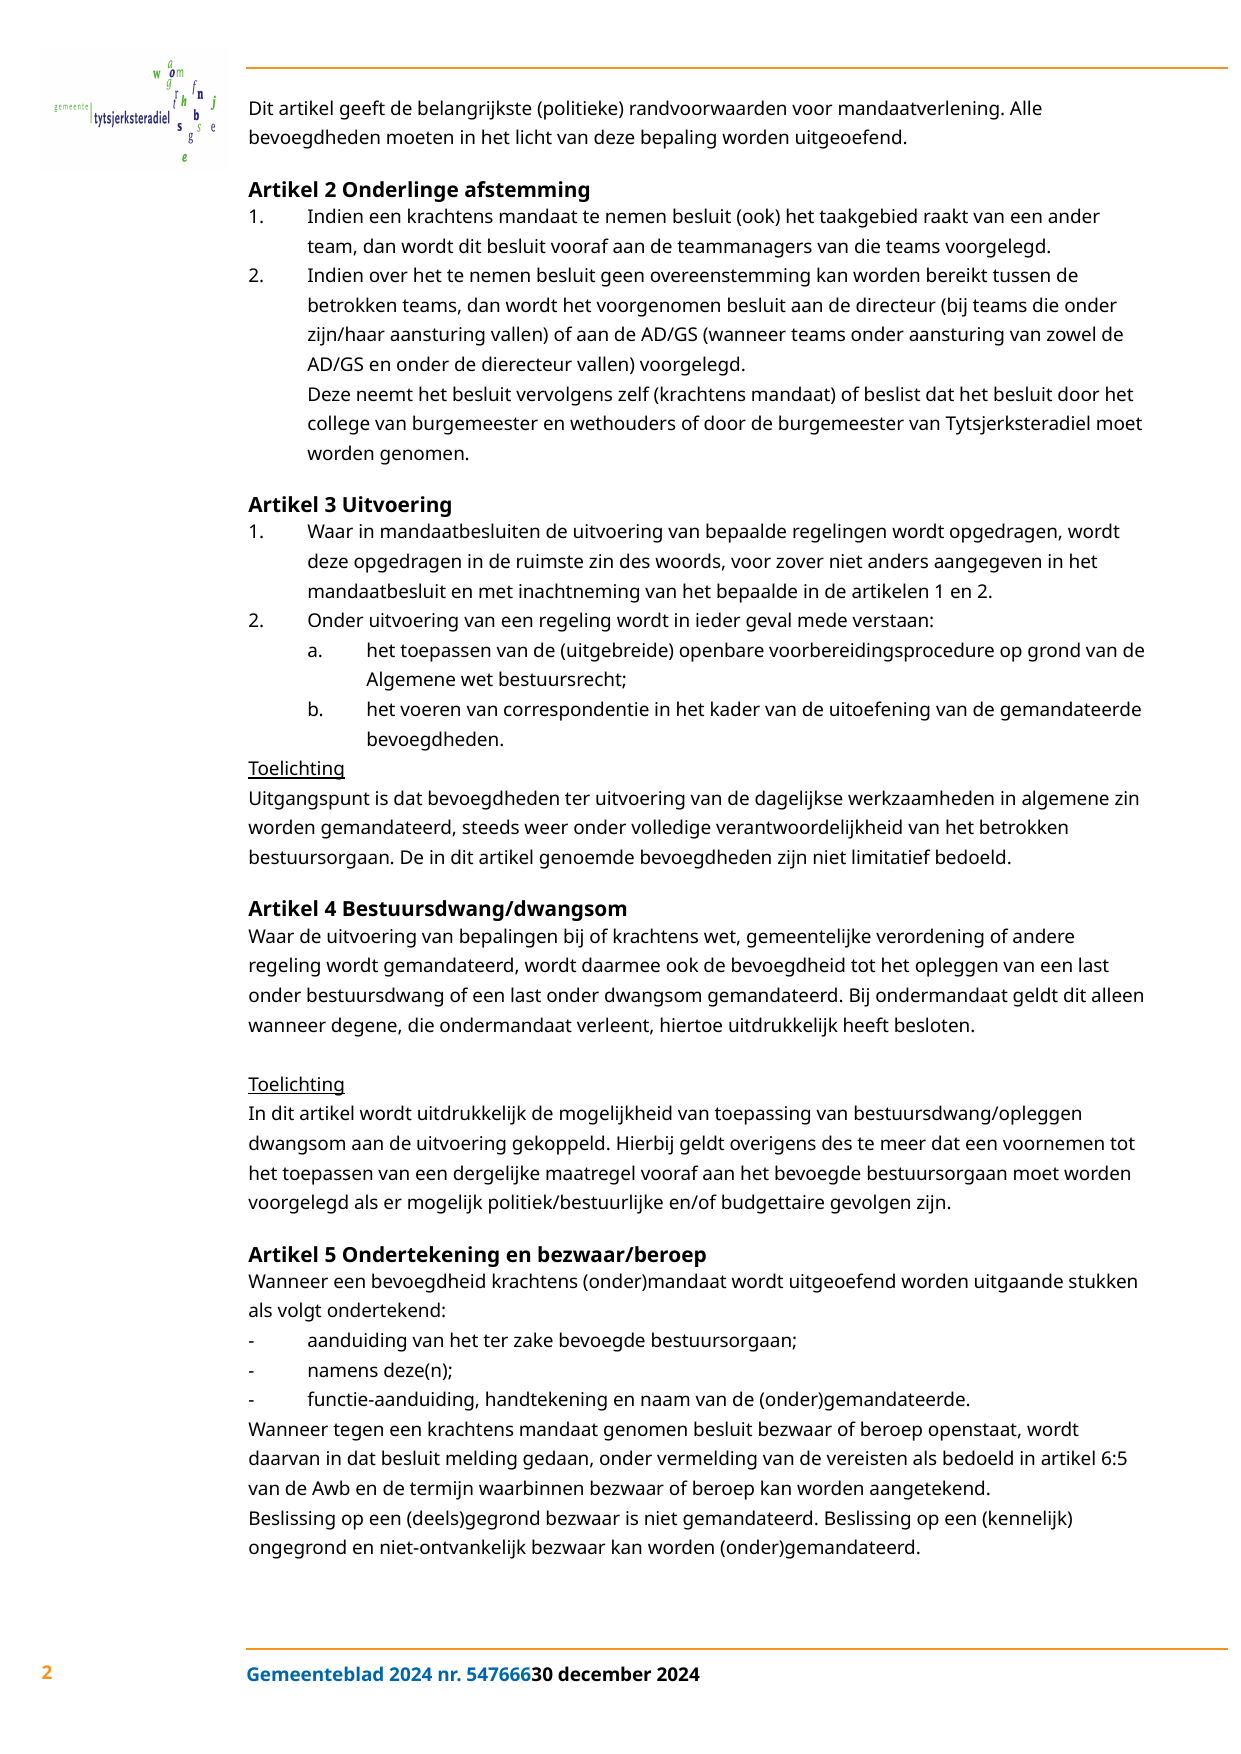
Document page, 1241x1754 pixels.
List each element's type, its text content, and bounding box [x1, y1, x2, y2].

text Waar de uitvoering van bepalingen bij of krachtens wet, gemeentelijke verordening of andere regeling wordt gemandateerd, wordt daarmee ook de bevoegdheid tot het opleggen van een last onder bestuursdwang of een last onder dwangsom gemandateerd. Bij ondermandaat geldt dit alleen wanneer degene, die ondermandaat verleent, hiertoe uitdrukkelijk heeft besloten. [248, 923, 1152, 1037]
text Wanneer tegen een krachtens mandaat genomen besluit bezwaar of beroep openstaat, wordt daarvan in dat besluit melding gedaan, onder vermelding van de vereisten als bedoeld in artikel 6:5 van de Awb en de termijn waarbinnen bezwaar of beroep kan worden aangetekend. [248, 1416, 1152, 1501]
list aanduiding van het ter zake bevoegde bestuursorgaan; [248, 1327, 1152, 1353]
text Dit artikel geeft de belangrijkste (politieke) randvoorwaarden voor mandaatverlening. Alle bevoegdheden moeten in het licht van deze bepaling worden uitgeoefend. [248, 95, 1152, 150]
picture [41, 47, 231, 172]
list Onder uitvoering van een regeling wordt in ieder geval mede verstaan: [248, 607, 1152, 633]
list het voeren van correspondentie in het kader van de uitoefening van de gemandateerde bevoegdheden. [307, 696, 1152, 752]
list Deze neemt het besluit vervolgens zelf (krachtens mandaat) of beslist dat het besluit door het college van burgemeester en wethouders of door de burgemeester van Tytsjerksteradiel moet worden genomen. [248, 381, 1152, 466]
list Indien een krachtens mandaat te nemen besluit (ook) het taakgebied raakt van een ander team, dan wordt dit besluit vooraf aan de teammanagers van die teams voorgelegd. [248, 203, 1152, 258]
text Uitgangspunt is dat bevoegdheden ter uitvoering van de dagelijkse werkzaamheden in algemene zin worden gemandateerd, steeds weer onder volledige verantwoordelijkheid van het betrokken bestuursorgaan. De in dit artikel genoemde bevoegdheden zijn niet limitatief bedoeld. [248, 785, 1152, 870]
text Artikel 2 Onderlinge afstemming [248, 175, 1152, 203]
text Artikel 3 Uitvoering [248, 490, 1152, 519]
list Waar in mandaatbesluiten de uitvoering van bepaalde regelingen wordt opgedragen, wordt deze opgedragen in de ruimste zin des woords, voor zover niet anders aangegeven in het mandaatbesluit en met inachtneming van het bepaalde in de artikelen 1 en 2. [248, 519, 1152, 604]
list namens deze(n); [248, 1357, 1152, 1383]
text Artikel 4 Bestuursdwang/dwangsom [248, 894, 1152, 923]
text Artikel 5 Ondertekening en bezwaar/beroep [248, 1240, 1152, 1268]
list Indien over het te nemen besluit geen overeenstemming kan worden bereikt tussen de betrokken teams, dan wordt het voorgenomen besluit aan de directeur (bij teams die onder zijn/haar aansturing vallen) of aan de AD/GS (wanneer teams onder aansturing van zowel de AD/GS en onder de dierecteur vallen) voorgelegd. [248, 262, 1152, 377]
text In dit artikel wordt uitdrukkelijk de mogelijkheid van toepassing van bestuursdwang/opleggen dwangsom aan de uitvoering gekoppeld. Hierbij geldt overigens des te meer dat een voornemen tot het toepassen van een dergelijke maatregel vooraf aan het bevoegde bestuursorgaan moet worden voorgelegd als er mogelijk politiek/bestuurlijke en/of budgettaire gevolgen zijn. [248, 1101, 1152, 1215]
text Beslissing op een (deels)gegrond bezwaar is niet gemandateerd. Beslissing op een (kennelijk) ongegrond en niet-ontvankelijk bezwaar kan worden (onder)gemandateerd. [248, 1505, 1152, 1560]
text Toelichting [248, 1071, 1152, 1097]
list functie-aanduiding, handtekening en naam van de (onder)gemandateerde. [248, 1386, 1152, 1412]
list het toepassen van de (uitgebreide) openbare voorbereidingsprocedure op grond van de Algemene wet bestuursrecht; [307, 637, 1152, 692]
text Toelichting [248, 755, 1152, 781]
text Wanneer een bevoegdheid krachtens (onder)mandaat wordt uitgeoefend worden uitgaande stukken als volgt ondertekend: [248, 1268, 1152, 1323]
